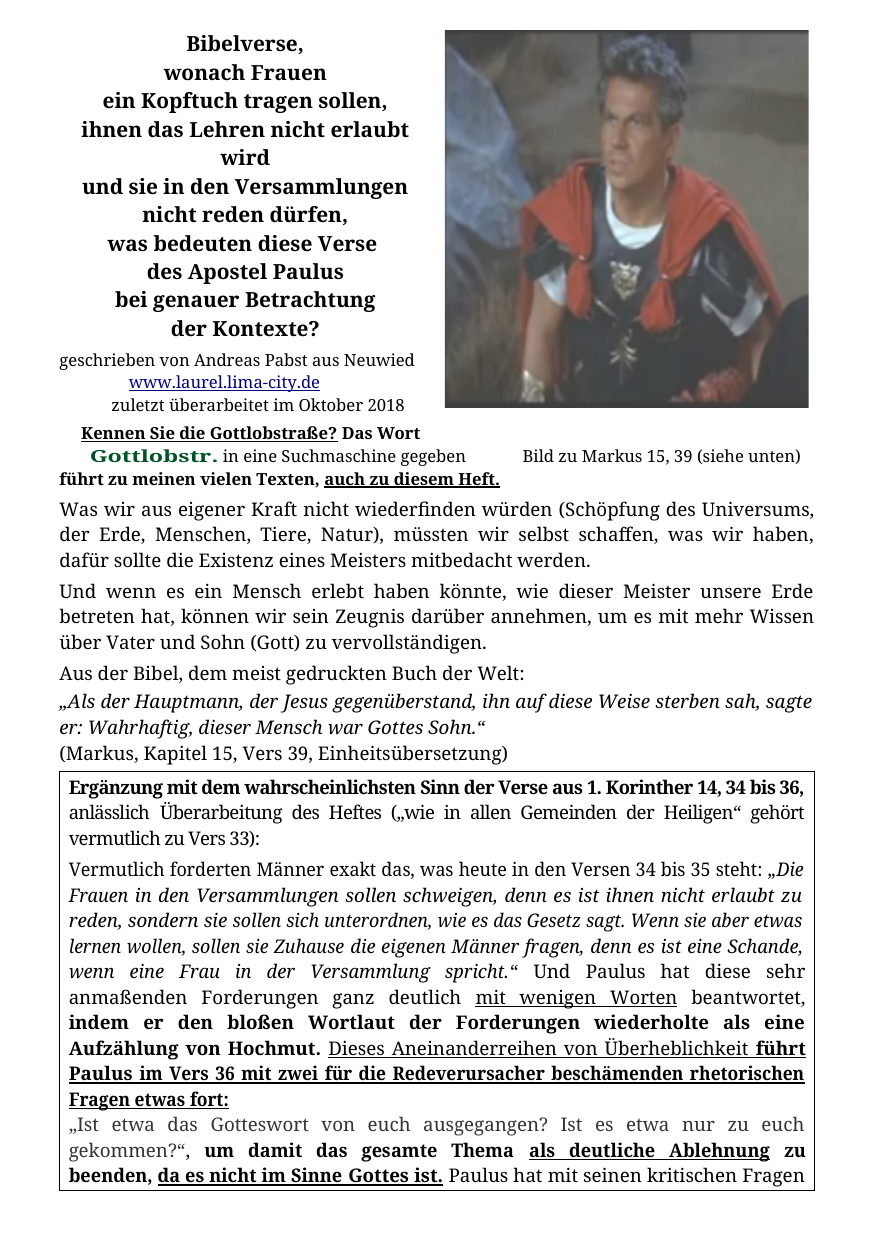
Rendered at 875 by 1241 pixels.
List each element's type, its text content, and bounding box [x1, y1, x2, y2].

text ein Kopftuch tragen sollen, [59, 86, 431, 115]
text Ergänzung mit dem wahrscheinlichsten Sinn der Verse aus 1. Korinther 14, 34 bis 36, anlässlich Überarbeitung des Heftes („wie in allen Gemeinden der Heiligen“ gehört vermutlich zu Vers 33): [60, 772, 814, 851]
text wonach Frauen [59, 58, 431, 86]
text Kennen Sie die Gottlobstraße? Das Wort [59, 422, 815, 445]
text „Als der Hauptmann, der Jesus gegenüberstand, ihn auf diese Weise sterben sah, sagte er: Wahrhaftig, dieser Mensch war Gottes Sohn.“ [59, 689, 815, 740]
text nicht reden dürfen, [59, 200, 431, 229]
text geschrieben von Andreas Pabst aus Neuwied [59, 348, 444, 371]
text und sie in den Versammlungen [59, 172, 431, 200]
text Aus der Bibel, dem meist gedruckten Buch der Welt: [59, 660, 815, 686]
text führt zu meinen vielen Texten, auch zu diesem Heft. [59, 467, 815, 490]
text Bibelverse, [59, 29, 431, 58]
text des Apostel Paulus [59, 257, 431, 286]
text ihnen das Lehren nicht erlaubt wird [59, 115, 431, 172]
text zuletzt überarbeitet im Oktober 2018 [59, 393, 815, 416]
text Gottlobstr. in eine Suchmaschine gegeben Bild zu Markus 15, 39 (siehe unten) [59, 445, 815, 467]
text Vermutlich forderten Männer exakt das, was heute in den Versen 34 bis 35 steht: „Die Frauen in den Versammlungen sollen schweigen, denn es ist ihnen nicht erlaubt zu reden, sondern sie sollen sich unterordnen, wie es das Gesetz sagt. Wenn sie aber etwas lernen wollen, sollen sie Zuhause die eigenen Männer fragen, denn es ist eine Schande, wenn eine Frau in der Versammlung spricht.“ Und Paulus hat diese sehr anmaßenden Forderungen ganz deutlich mit wenigen Worten beantwortet, indem er den bloßen Wortlaut der Forderungen wiederholte als eine Aufzählung von Hochmut. Dieses Aneinanderreihen von Überheblichkeit führt Paulus im Vers 36 mit zwei für die Redeverursacher beschämenden rhetorischen Fragen etwas fort: [60, 853, 814, 1108]
text (Markus, Kapitel 15, Vers 39, Einheitsübersetzung) [59, 740, 815, 765]
text der Kontexte? [59, 314, 431, 342]
text was bedeuten diese Verse [59, 229, 431, 257]
text Was wir aus eigener Kraft nicht wiederfinden würden (Schöpfung des Universums, der Erde, Menschen, Tiere, Natur), müssten wir selbst schaffen, was wir haben, dafür sollte die Existenz eines Meisters mitbedacht werden. [59, 496, 815, 572]
text bei genauer Betrachtung [59, 286, 431, 314]
text „Ist etwa das Gotteswort von euch ausgegangen? Ist es etwa nur zu euch gekommen?“, um damit das gesamte Thema als deutliche Ablehnung zu beenden, da es nicht im Sinne Gottes ist. Paulus hat mit seinen kritischen Fragen [60, 1108, 814, 1190]
text Und wenn es ein Mensch erlebt haben könnte, wie dieser Meister unsere Erde betreten hat, können wir sein Zeugnis darüber annehmen, um es mit mehr Wissen über Vater und Sohn (Gott) zu vervollständigen. [59, 578, 815, 655]
text www.laurel.lima-city.de [59, 371, 444, 393]
